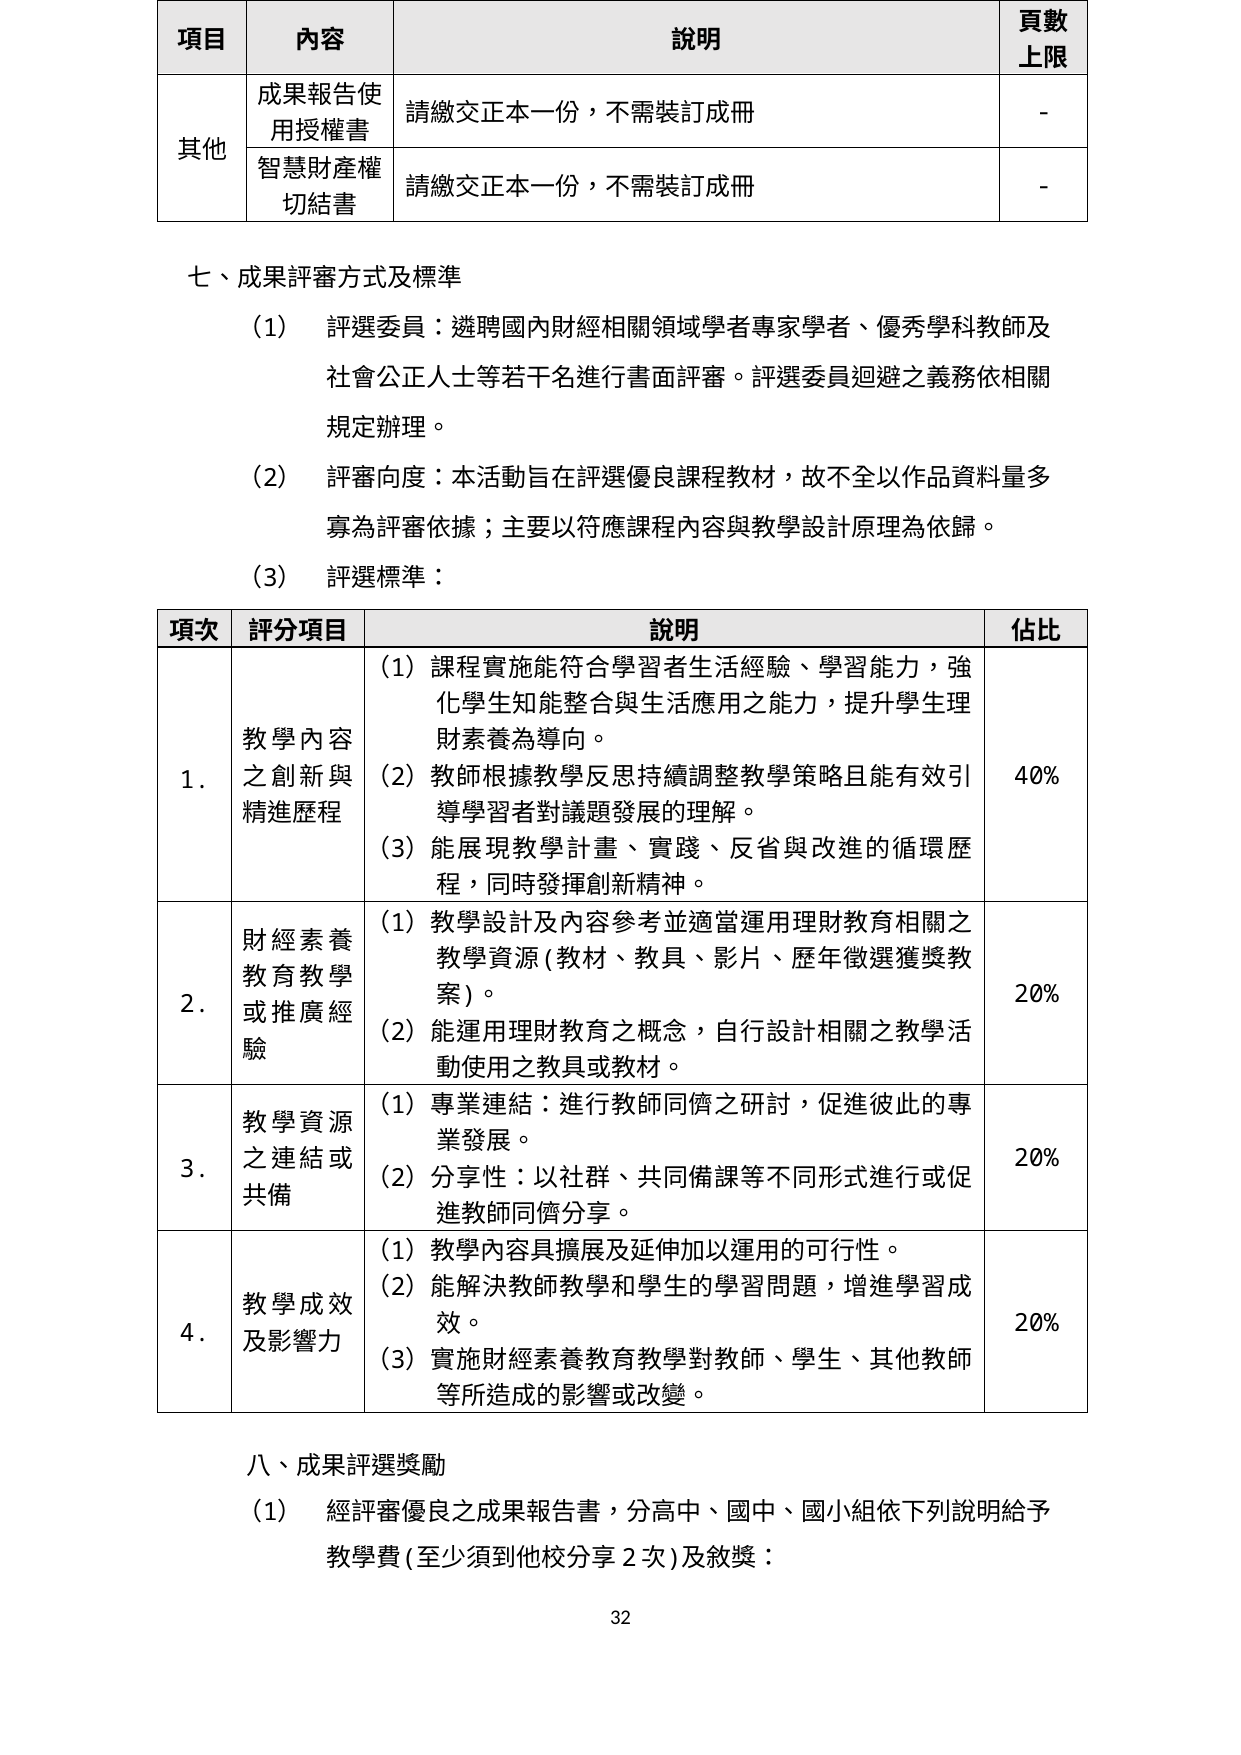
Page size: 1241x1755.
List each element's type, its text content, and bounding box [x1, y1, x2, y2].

table_cell 教學內容具擴展及延伸加以運用的可行性。 能解決教師教學和學生的學習問題，增進學習成效。 實施財經素養教育教學對教師、學生、其他教師等所造成的影響或改變。 [365, 1231, 984, 1412]
table_cell 智慧財產權切結書 [247, 148, 393, 221]
table_cell - [1000, 148, 1087, 221]
table_cell 教學資源之連結或共備 [232, 1085, 364, 1229]
table_cell - [1000, 75, 1087, 147]
list 評選標準： [238, 547, 1053, 597]
table_cell 教學內容之創新與精進歷程 [232, 648, 364, 901]
table_header 項次 [158, 610, 231, 646]
table_cell 成果報告使用授權書 [247, 75, 393, 147]
table_cell 專業連結：進行教師同儕之研討，促進彼此的專業發展。 分享性：以社群、共同備課等不同形式進行或促進教師同儕分享。 [365, 1085, 984, 1229]
table_cell 4. [158, 1231, 231, 1412]
table_cell 課程實施能符合學習者生活經驗、學習能力，強化學生知能整合與生活應用之能力，提升學生理財素養為導向。 教師根據教學反思持續調整教學策略且能有效引導學習者對議題發展的理解。 能展現教學計畫、實踐、反省與改進的循環歷程，同時發揮創新精神。 [365, 648, 984, 901]
list 評選委員：遴聘國內財經相關領域學者專家學者、優秀學科教師及社會公正人士等若干名進行書面評審。評選委員迴避之義務依相關規定辦理。 [238, 297, 1053, 447]
table_header 說明 [365, 610, 984, 646]
table_header 說明 [394, 1, 999, 73]
text 七、成果評審方式及標準 [187, 247, 1053, 297]
list 經評審優良之成果報告書，分高中、國中、國小組依下列說明給予教學費(至少須到他校分享2次)及敘獎： [238, 1484, 1053, 1575]
table_cell 20% [985, 902, 1087, 1083]
table_cell 2. [158, 902, 231, 1083]
table_cell 教學成效及影響力 [232, 1231, 364, 1412]
list 評審向度：本活動旨在評選優良課程教材，故不全以作品資料量多寡為評審依據；主要以符應課程內容與教學設計原理為依歸。 [238, 447, 1053, 547]
table_cell 20% [985, 1231, 1087, 1412]
table_header 頁數 上限 [1000, 1, 1087, 73]
table_cell 請繳交正本一份，不需裝訂成冊 [394, 148, 999, 221]
table_cell 其他 [158, 75, 246, 221]
text 八、成果評選獎勵 [247, 1438, 1053, 1484]
table_cell 教學設計及內容參考並適當運用理財教育相關之教學資源(教材、教具、影片、歷年徵選獲獎教案)。 能運用理財教育之概念，自行設計相關之教學活動使用之教具或教材。 [365, 902, 984, 1083]
table_header 評分項目 [232, 610, 364, 646]
table_cell 3. [158, 1085, 231, 1229]
table_cell 財經素養教育教學或推廣經驗 [232, 902, 364, 1083]
table_cell 40% [985, 648, 1087, 901]
table_cell 20% [985, 1085, 1087, 1229]
table_header 內容 [247, 1, 393, 73]
table_cell 請繳交正本一份，不需裝訂成冊 [394, 75, 999, 147]
table_cell 1. [158, 648, 231, 901]
table_header 項目 [158, 1, 246, 73]
table_header 佔比 [985, 610, 1087, 646]
